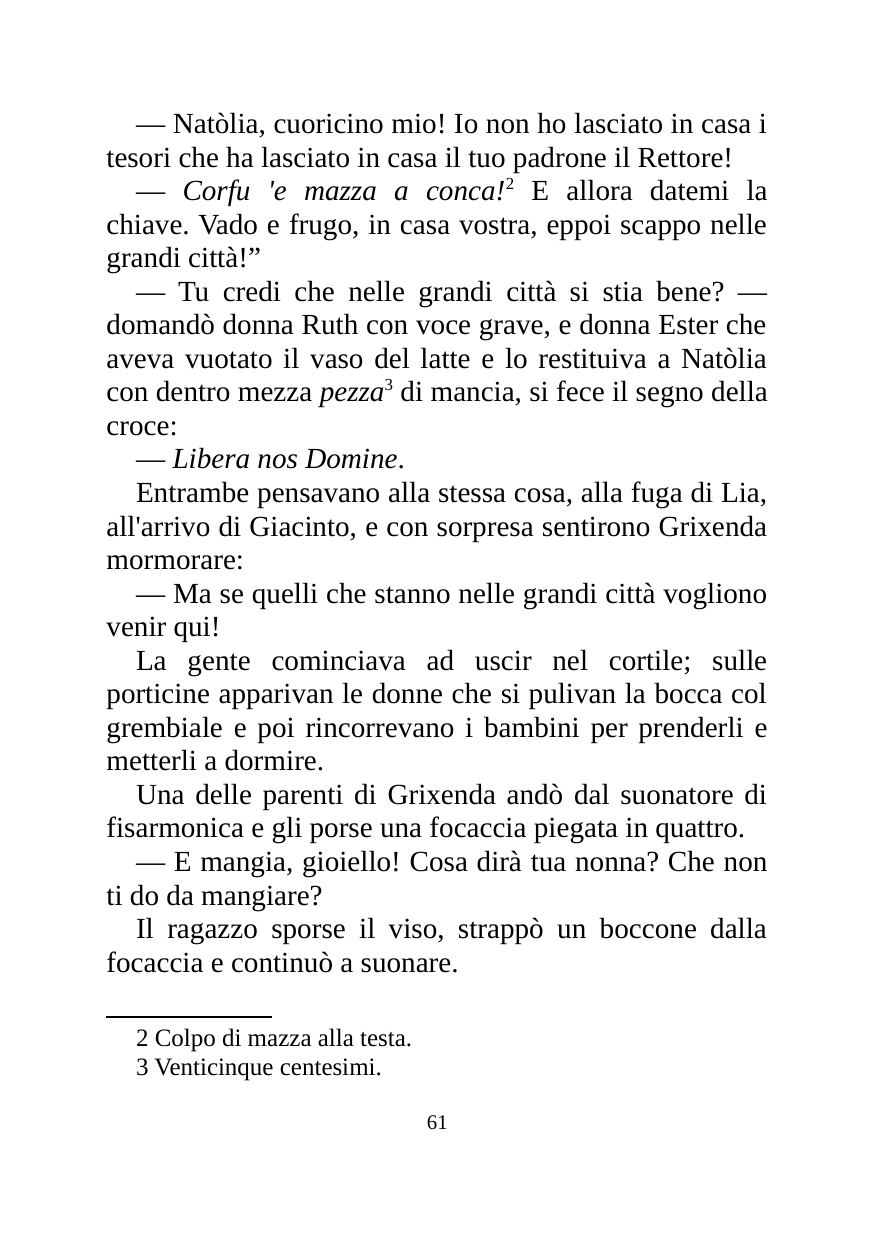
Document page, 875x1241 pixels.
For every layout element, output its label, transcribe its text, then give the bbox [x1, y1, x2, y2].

text Colpo di mazza alla testa. [106, 1023, 768, 1052]
text — Ma se quelli che stanno nelle grandi città vogliono venir qui! [106, 576, 768, 643]
text Venticinque centesimi. [106, 1052, 768, 1080]
text Una delle parenti di Grixenda andò dal suonatore di fisarmonica e gli porse una focaccia piegata in quattro. [106, 777, 768, 844]
text — E mangia, gioiello! Cosa dirà tua nonna? Che non ti do da mangiare? [106, 844, 768, 911]
text — Libera nos Domine. [106, 442, 768, 475]
text La gente cominciava ad uscir nel cortile; sulle porticine apparivan le donne che si pulivan la bocca col grembiale e poi rincorrevano i bambini per prenderli e metterli a dormire. [106, 643, 768, 777]
text — Natòlia, cuoricino mio! Io non ho lasciato in casa i tesori che ha lasciato in casa il tuo padrone il Rettore! [106, 106, 768, 173]
text Entrambe pensavano alla stessa cosa, alla fuga di Lia, all'arrivo di Giacinto, e con sorpresa sentirono Grixenda mormorare: [106, 475, 768, 576]
text — Corfu 'e mazza a conca! E allora datemi la chiave. Vado e frugo, in casa vostra, eppoi scappo nelle grandi città!” [106, 173, 768, 274]
text Il ragazzo sporse il viso, strappò un boccone dalla focaccia e continuò a suonare. [106, 911, 768, 978]
text — Tu credi che nelle grandi città si stia bene? — domandò donna Ruth con voce grave, e donna Ester che aveva vuotato il vaso del latte e lo restituiva a Natòlia con dentro mezza pezza di mancia, si fece il segno della croce: [106, 274, 768, 442]
